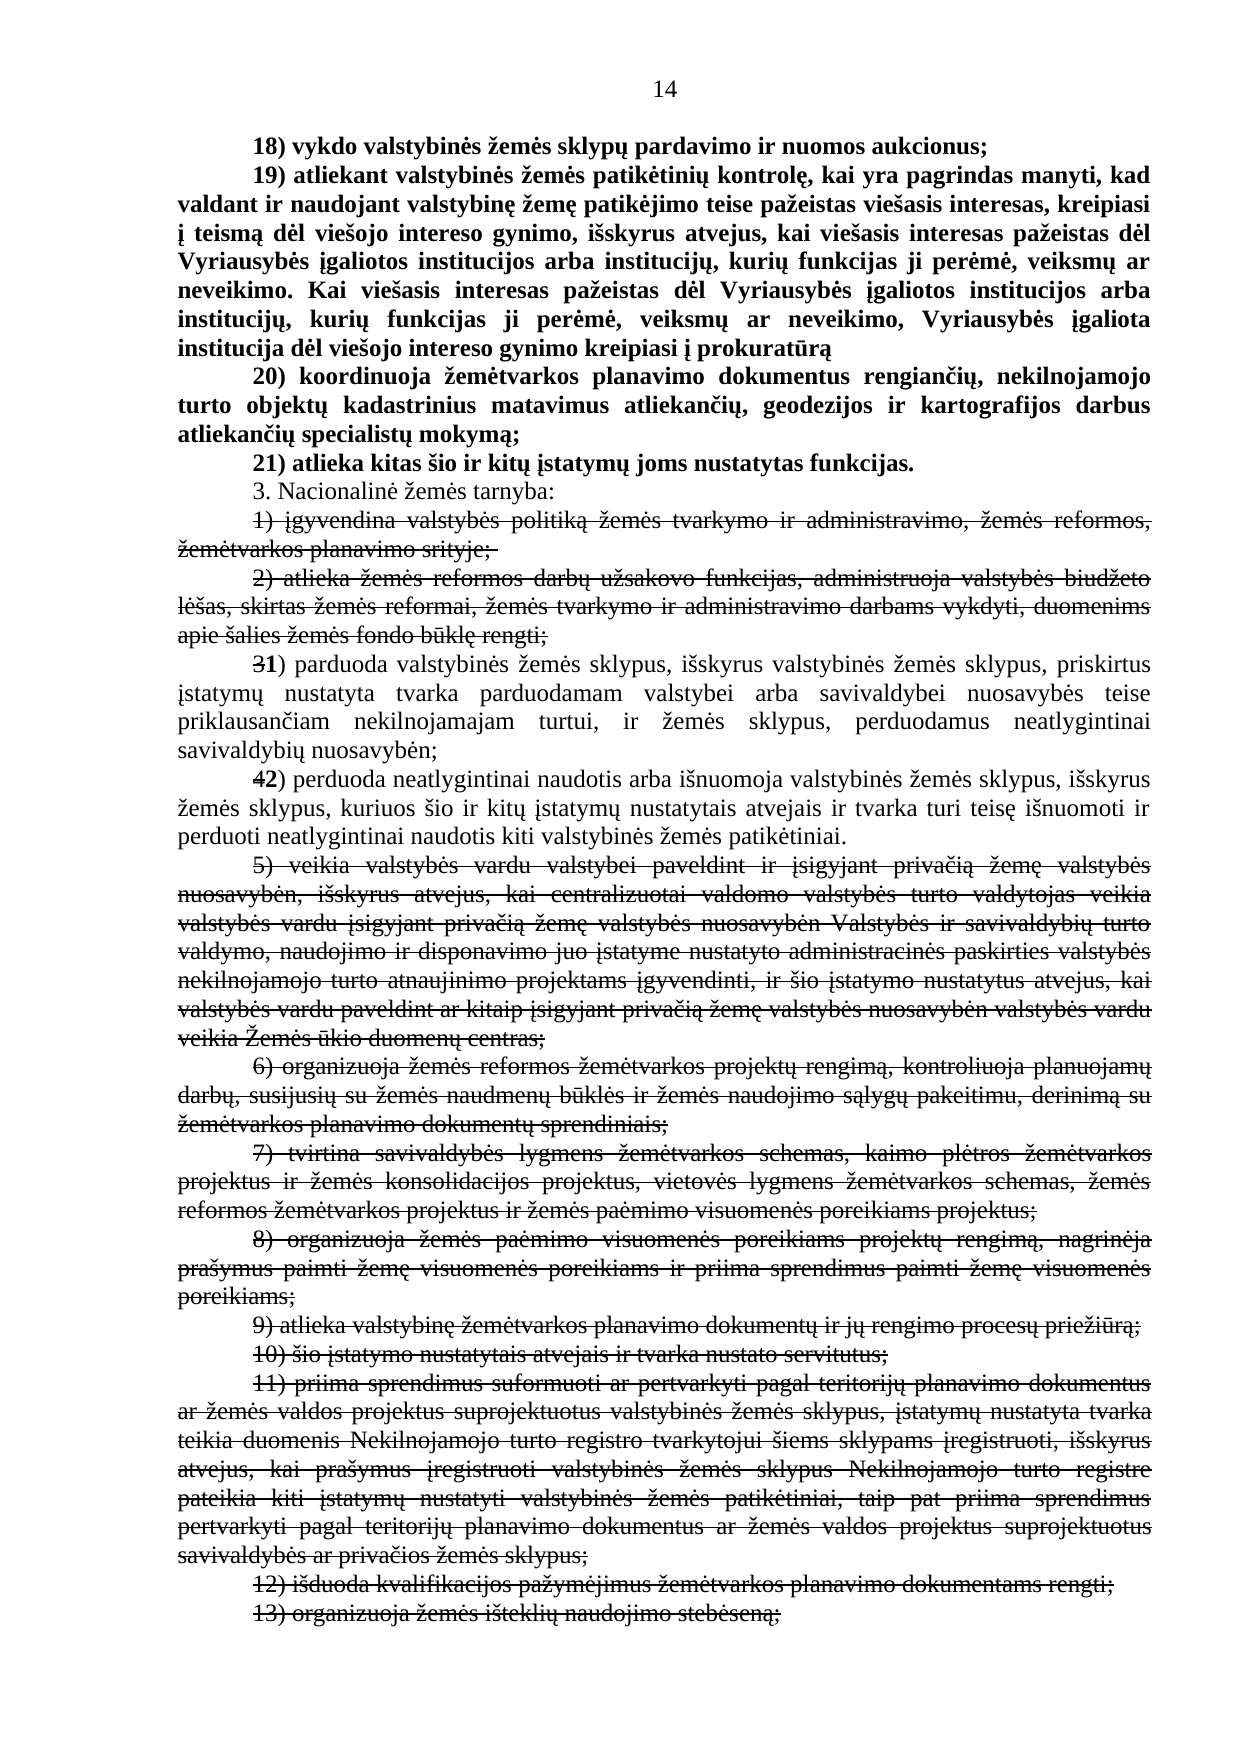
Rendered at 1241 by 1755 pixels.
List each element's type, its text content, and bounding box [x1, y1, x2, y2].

text 20) koordinuoja žemėtvarkos planavimo dokumentus rengiančių, nekilnojamojo turto objektų kadastrinius matavimus atliekančių, geodezijos ir kartografijos darbus atliekančių specialistų mokymą; [177, 361, 1152, 448]
text 5) veikia valstybės vardu valstybei paveldint ir įsigyjant privačią žemę valstybės nuosavybėn, išskyrus atvejus, kai centralizuotai valdomo valstybės turto valdytojas veikia valstybės vardu įsigyjant privačią žemę valstybės nuosavybėn Valstybės ir savivaldybių turto valdymo, naudojimo ir disponavimo juo įstatyme nustatyto administracinės paskirties valstybės nekilnojamojo turto atnaujinimo projektams įgyvendinti, ir šio įstatymo nustatytus atvejus, kai valstybės vardu paveldint ar kitaip įsigyjant privačią žemę valstybės nuosavybėn valstybės vardu veikia Žemės ūkio duomenų centras; [177, 1010, 1152, 1051]
text 11) priima sprendimus suformuoti ar pertvarkyti pagal teritorijų planavimo dokumentus ar žemės valdos projektus suprojektuotus valstybinės žemės sklypus, įstatymų nustatyta tvarka teikia duomenis Nekilnojamojo turto registro tvarkytojui šiems sklypams įregistruoti, išskyrus atvejus, kai prašymus įregistruoti valstybinės žemės sklypus Nekilnojamojo turto registre pateikia kiti įstatymų nustatyti valstybinės žemės patikėtiniai, taip pat priima sprendimus pertvarkyti pagal teritorijų planavimo dokumentus ar žemės valdos projektus suprojektuotus savivaldybės ar privačios žemės sklypus; [177, 1442, 1152, 1469]
text 21) atlieka kitas šio ir kitų įstatymų joms nustatytas funkcijas. [177, 448, 1152, 476]
text 18) vykdo valstybinės žemės sklypų pardavimo ir nuomos aukcionus; [177, 131, 1152, 160]
text 5) veikia valstybės vardu valstybei paveldint ir įsigyjant privačią žemę valstybės nuosavybėn, išskyrus atvejus, kai centralizuotai valdomo valstybės turto valdytojas veikia valstybės vardu įsigyjant privačią žemę valstybės nuosavybėn Valstybės ir savivaldybių turto valdymo, naudojimo ir disponavimo juo įstatyme nustatyto administracinės paskirties valstybės nekilnojamojo turto atnaujinimo projektams įgyvendinti, ir šio įstatymo nustatytus atvejus, kai valstybės vardu paveldint ar kitaip įsigyjant privačią žemę valstybės nuosavybėn valstybės vardu veikia Žemės ūkio duomenų centras; [177, 850, 1152, 981]
text 5) veikia valstybės vardu valstybei paveldint ir įsigyjant privačią žemę valstybės nuosavybėn, išskyrus atvejus, kai centralizuotai valdomo valstybės turto valdytojas veikia valstybės vardu įsigyjant privačią žemę valstybės nuosavybėn Valstybės ir savivaldybių turto valdymo, naudojimo ir disponavimo juo įstatyme nustatyto administracinės paskirties valstybės nekilnojamojo turto atnaujinimo projektams įgyvendinti, ir šio įstatymo nustatytus atvejus, kai valstybės vardu paveldint ar kitaip įsigyjant privačią žemę valstybės nuosavybėn valstybės vardu veikia Žemės ūkio duomenų centras; [177, 982, 1152, 1009]
text 6) organizuoja žemės reformos žemėtvarkos projektų rengimą, kontroliuoja planuojamų darbų, susijusių su žemės naudmenų būklės ir žemės naudojimo sąlygų pakeitimu, derinimą su žemėtvarkos planavimo dokumentų sprendiniais; [177, 1097, 1152, 1138]
text 31) parduoda valstybinės žemės sklypus, išskyrus valstybinės žemės sklypus, priskirtus įstatymų nustatyta tvarka parduodamam valstybei arba savivaldybei nuosavybės teise priklausančiam nekilnojamajam turtui, ir žemės sklypus, perduodamus neatlygintinai savivaldybių nuosavybėn; [177, 649, 1152, 764]
text 11) priima sprendimus suformuoti ar pertvarkyti pagal teritorijų planavimo dokumentus ar žemės valdos projektus suprojektuotus valstybinės žemės sklypus, įstatymų nustatyta tvarka teikia duomenis Nekilnojamojo turto registro tvarkytojui šiems sklypams įregistruoti, išskyrus atvejus, kai prašymus įregistruoti valstybinės žemės sklypus Nekilnojamojo turto registre pateikia kiti įstatymų nustatyti valstybinės žemės patikėtiniai, taip pat priima sprendimus pertvarkyti pagal teritorijų planavimo dokumentus ar žemės valdos projektus suprojektuotus savivaldybės ar privačios žemės sklypus; [177, 1528, 1152, 1569]
text 1) įgyvendina valstybės politiką žemės tvarkymo ir administravimo, žemės reformos, žemėtvarkos planavimo srityje; [177, 505, 1152, 563]
text 9) atlieka valstybinę žemėtvarkos planavimo dokumentų ir jų rengimo procesų priežiūrą; [177, 1310, 1152, 1339]
text 10) šio įstatymo nustatytais atvejais ir tvarka nustato servitutus; [177, 1339, 1152, 1368]
text 13) organizuoja žemės išteklių naudojimo stebėseną; [177, 1598, 1152, 1626]
text 8) organizuoja žemės paėmimo visuomenės poreikiams projektų rengimą, nagrinėja prašymus paimti žemę visuomenės poreikiams ir priima sprendimus paimti žemę visuomenės poreikiams; [177, 1224, 1152, 1310]
text 19) atliekant valstybinės žemės patikėtinių kontrolę, kai yra pagrindas manyti, kad valdant ir naudojant valstybinę žemę patikėjimo teise pažeistas viešasis interesas, kreipiasi į teismą dėl viešojo intereso gynimo, išskyrus atvejus, kai viešasis interesas pažeistas dėl Vyriausybės įgaliotos institucijos arba institucijų, kurių funkcijas ji perėmė, veiksmų ar neveikimo. Kai viešasis interesas pažeistas dėl Vyriausybės įgaliotos institucijos arba institucijų, kurių funkcijas ji perėmė, veiksmų ar neveikimo, Vyriausybės įgaliota institucija dėl viešojo intereso gynimo kreipiasi į prokuratūrą [177, 160, 1152, 361]
text 6) organizuoja žemės reformos žemėtvarkos projektų rengimą, kontroliuoja planuojamų darbų, susijusių su žemės naudmenų būklės ir žemės naudojimo sąlygų pakeitimu, derinimą su žemėtvarkos planavimo dokumentų sprendiniais; [177, 1051, 1152, 1096]
text 12) išduoda kvalifikacijos pažymėjimus žemėtvarkos planavimo dokumentams rengti; [177, 1569, 1152, 1598]
text 11) priima sprendimus suformuoti ar pertvarkyti pagal teritorijų planavimo dokumentus ar žemės valdos projektus suprojektuotus valstybinės žemės sklypus, įstatymų nustatyta tvarka teikia duomenis Nekilnojamojo turto registro tvarkytojui šiems sklypams įregistruoti, išskyrus atvejus, kai prašymus įregistruoti valstybinės žemės sklypus Nekilnojamojo turto registre pateikia kiti įstatymų nustatyti valstybinės žemės patikėtiniai, taip pat priima sprendimus pertvarkyti pagal teritorijų planavimo dokumentus ar žemės valdos projektus suprojektuotus savivaldybės ar privačios žemės sklypus; [177, 1470, 1152, 1527]
text 7) tvirtina savivaldybės lygmens žemėtvarkos schemas, kaimo plėtros žemėtvarkos projektus ir žemės konsolidacijos projektus, vietovės lygmens žemėtvarkos schemas, žemės reformos žemėtvarkos projektus ir žemės paėmimo visuomenės poreikiams projektus; [177, 1138, 1152, 1224]
text 11) priima sprendimus suformuoti ar pertvarkyti pagal teritorijų planavimo dokumentus ar žemės valdos projektus suprojektuotus valstybinės žemės sklypus, įstatymų nustatyta tvarka teikia duomenis Nekilnojamojo turto registro tvarkytojui šiems sklypams įregistruoti, išskyrus atvejus, kai prašymus įregistruoti valstybinės žemės sklypus Nekilnojamojo turto registre pateikia kiti įstatymų nustatyti valstybinės žemės patikėtiniai, taip pat priima sprendimus pertvarkyti pagal teritorijų planavimo dokumentus ar žemės valdos projektus suprojektuotus savivaldybės ar privačios žemės sklypus; [177, 1368, 1152, 1412]
text 2) atlieka žemės reformos darbų užsakovo funkcijas, administruoja valstybės biudžeto lėšas, skirtas žemės reformai, žemės tvarkymo ir administravimo darbams vykdyti, duomenims apie šalies žemės fondo būklę rengti; [177, 563, 1152, 649]
text 42) perduoda neatlygintinai naudotis arba išnuomoja valstybinės žemės sklypus, išskyrus žemės sklypus, kuriuos šio ir kitų įstatymų nustatytais atvejais ir tvarka turi teisę išnuomoti ir perduoti neatlygintinai naudotis kiti valstybinės žemės patikėtiniai. [177, 764, 1152, 850]
text 11) priima sprendimus suformuoti ar pertvarkyti pagal teritorijų planavimo dokumentus ar žemės valdos projektus suprojektuotus valstybinės žemės sklypus, įstatymų nustatyta tvarka teikia duomenis Nekilnojamojo turto registro tvarkytojui šiems sklypams įregistruoti, išskyrus atvejus, kai prašymus įregistruoti valstybinės žemės sklypus Nekilnojamojo turto registre pateikia kiti įstatymų nustatyti valstybinės žemės patikėtiniai, taip pat priima sprendimus pertvarkyti pagal teritorijų planavimo dokumentus ar žemės valdos projektus suprojektuotus savivaldybės ar privačios žemės sklypus; [177, 1413, 1152, 1441]
text 3. Nacionalinė žemės tarnyba: [177, 476, 1152, 505]
